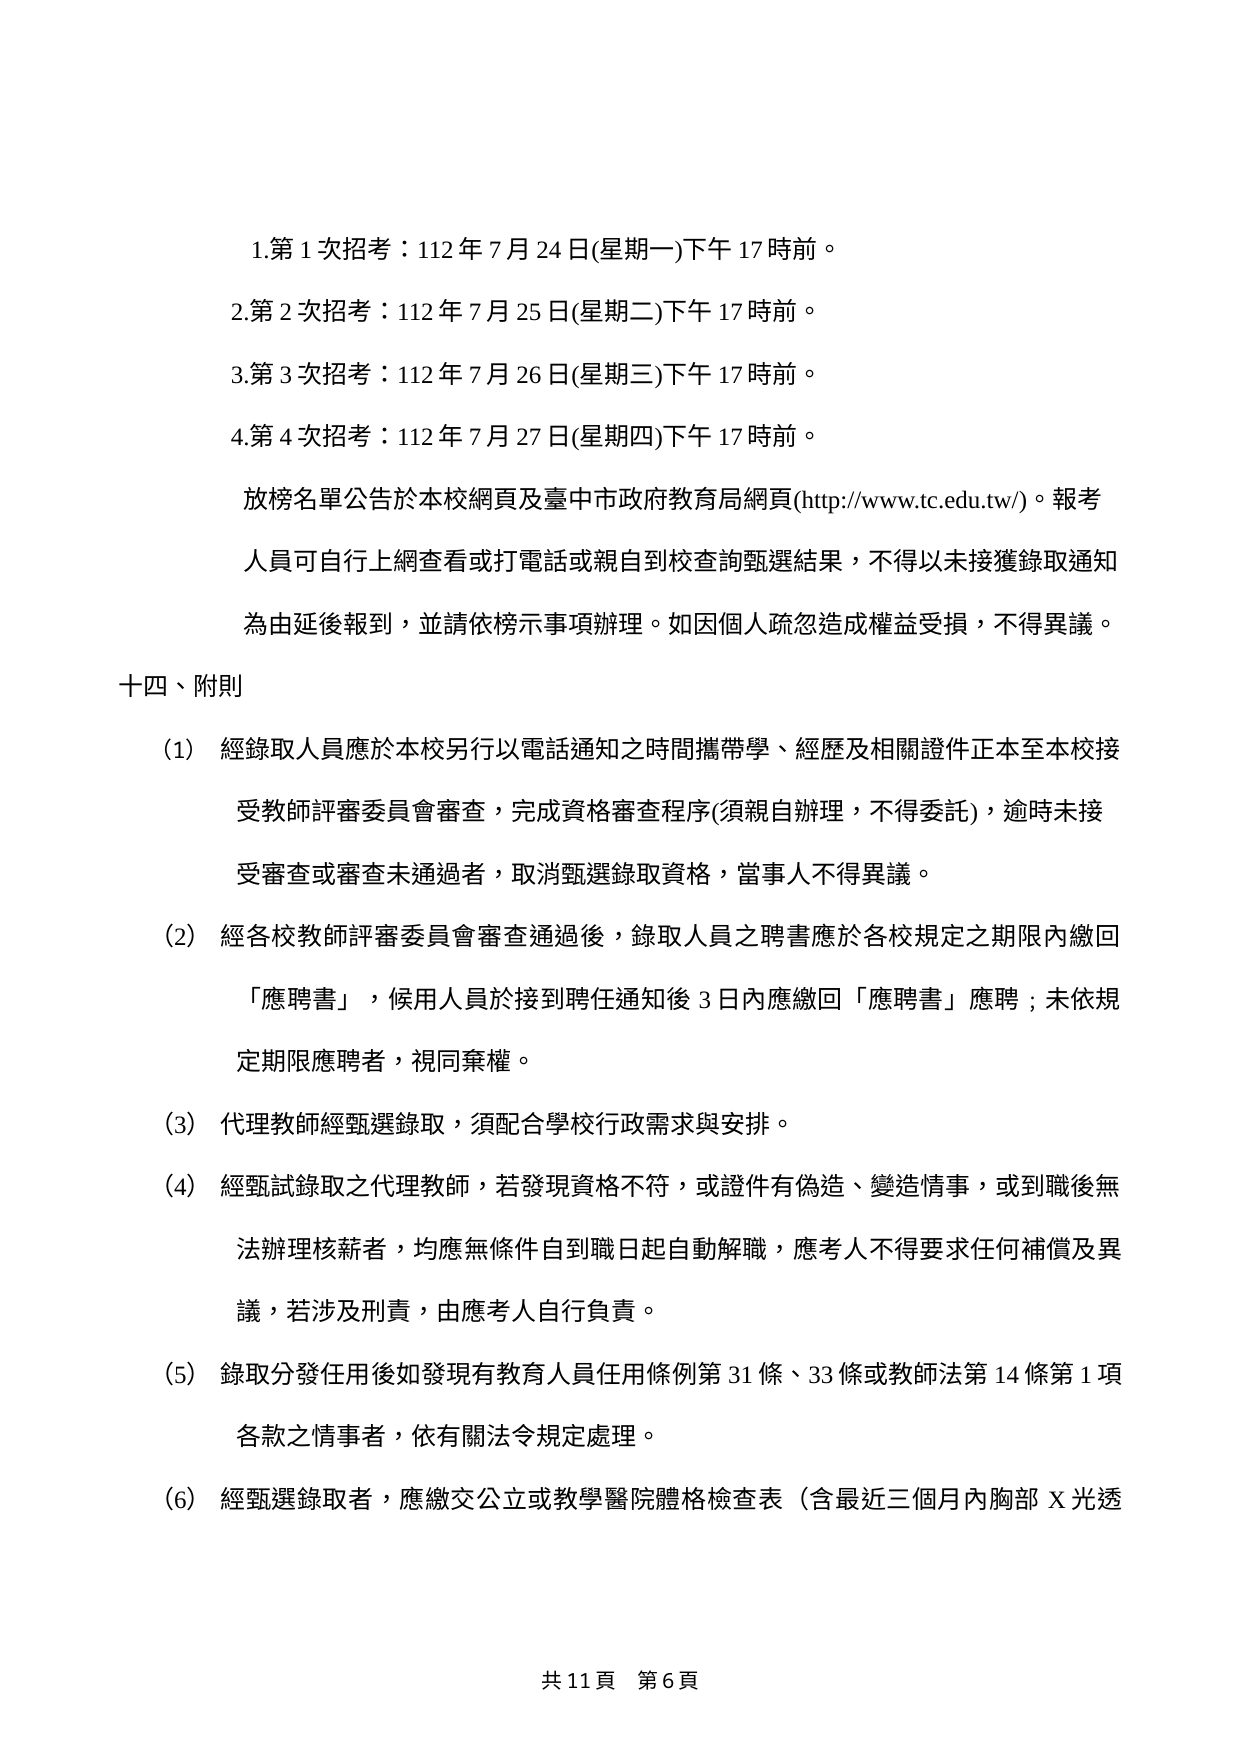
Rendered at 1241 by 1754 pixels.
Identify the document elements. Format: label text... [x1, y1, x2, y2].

list 錄取分發任用後如發現有教育人員任用條例第31條、33條或教師法第14條第1項各款之情事者，依有關法令規定處理。 [149, 1331, 1122, 1456]
text 放榜名單公告於本校網頁及臺中市政府教育局網頁(http://www.tc.edu.tw/)。報考人員可自行上網查看或打電話或親自到校查詢甄選結果，不得以未接獲錄取通知為由延後報到，並請依榜示事項辦理。如因個人疏忽造成權益受損，不得異議。 [243, 456, 1122, 643]
list 經各校教師評審委員會審查通過後，錄取人員之聘書應於各校規定之期限內繳回「應聘書」，候用人員於接到聘任通知後3日內應繳回「應聘書」應聘﹔未依規定期限應聘者，視同棄權。 [149, 893, 1122, 1081]
text 4.第4次招考：112年7月27日(星期四)下午17時前。 [118, 393, 1122, 456]
list 經錄取人員應於本校另行以電話通知之時間攜帶學、經歷及相關證件正本至本校接受教師評審委員會審查，完成資格審查程序(須親自辦理，不得委託)，逾時未接受審查或審查未通過者，取消甄選錄取資格，當事人不得異議。 [149, 706, 1122, 893]
text 1.第1次招考：112年7月24日(星期一)下午17時前。 [118, 206, 1122, 268]
list 經甄試錄取之代理教師，若發現資格不符，或證件有偽造、變造情事，或到職後無法辦理核薪者，均應無條件自到職日起自動解職，應考人不得要求任何補償及異議，若涉及刑責，由應考人自行負責。 [149, 1143, 1122, 1331]
text 3.第3次招考：112年7月26日(星期三)下午17時前。 [118, 331, 1122, 393]
list 經甄選錄取者，應繳交公立或教學醫院體格檢查表（含最近三個月內胸部X光透 [149, 1456, 1122, 1518]
list 代理教師經甄選錄取，須配合學校行政需求與安排。 [149, 1081, 1122, 1143]
text 十四、附則 [118, 643, 1122, 706]
text 2.第2次招考：112年7月25日(星期二)下午17時前。 [118, 268, 1122, 331]
